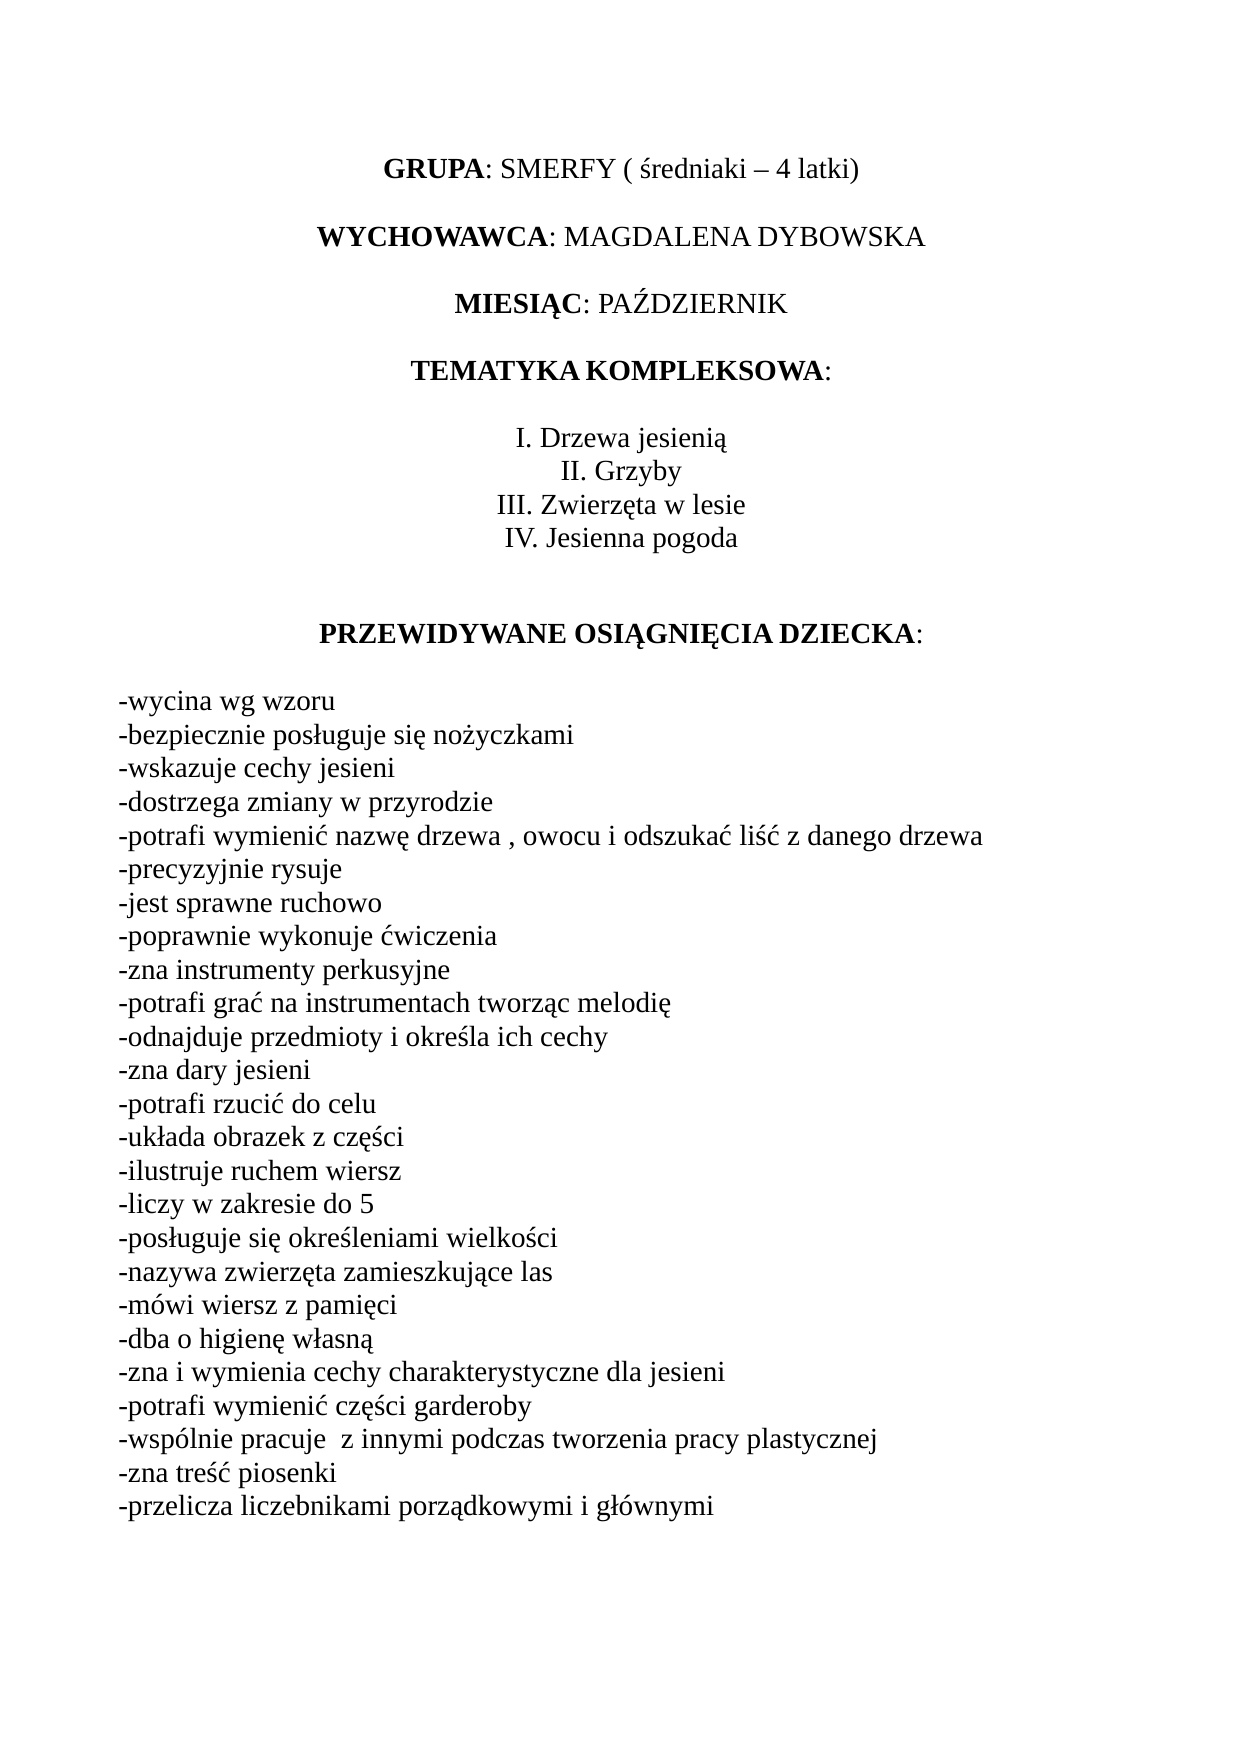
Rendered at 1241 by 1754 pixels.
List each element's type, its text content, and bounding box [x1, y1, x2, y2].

text -wskazuje cechy jesieni [118, 751, 1122, 784]
text -dostrzega zmiany w przyrodzie [118, 784, 1122, 818]
text -posługuje się określeniami wielkości [118, 1220, 1122, 1254]
text -dba o higienę własną [118, 1321, 1122, 1354]
list II. Grzyby [118, 453, 1124, 487]
text -wycina wg wzoru [118, 683, 1122, 717]
text -zna dary jesieni [118, 1052, 1122, 1086]
text -potrafi grać na instrumentach tworząc melodię [118, 985, 1122, 1019]
text -ilustruje ruchem wiersz [118, 1153, 1122, 1187]
text -zna instrumenty perkusyjne [118, 952, 1122, 985]
text PRZEWIDYWANE OSIĄGNIĘCIA DZIECKA: [118, 616, 1124, 650]
text MIESIĄC: PAŹDZIERNIK [118, 286, 1124, 319]
text -odnajduje przedmioty i określa ich cechy [118, 1019, 1122, 1052]
text -zna i wymienia cechy charakterystyczne dla jesieni [118, 1354, 1122, 1388]
text -układa obrazek z części [118, 1119, 1122, 1153]
text -liczy w zakresie do 5 [118, 1187, 1122, 1220]
text WYCHOWAWCA: MAGDALENA DYBOWSKA [118, 219, 1124, 252]
text TEMATYKA KOMPLEKSOWA: [118, 353, 1124, 386]
text -wspólnie pracuje z innymi podczas tworzenia pracy plastycznej [118, 1421, 1122, 1455]
text GRUPA: SMERFY ( średniaki – 4 latki) [118, 152, 1124, 185]
list III. Zwierzęta w lesie [118, 487, 1124, 521]
text -precyzyjnie rysuje [118, 851, 1122, 885]
text -zna treść piosenki [118, 1455, 1122, 1488]
text -potrafi rzucić do celu [118, 1086, 1122, 1119]
text -potrafi wymienić nazwę drzewa , owocu i odszukać liść z danego drzewa [118, 818, 1122, 851]
text -bezpiecznie posługuje się nożyczkami [118, 717, 1122, 751]
text -mówi wiersz z pamięci [118, 1287, 1122, 1321]
text -potrafi wymienić części garderoby [118, 1388, 1122, 1421]
text -nazywa zwierzęta zamieszkujące las [118, 1254, 1122, 1287]
list I. Drzewa jesienią [118, 420, 1124, 453]
text -przelicza liczebnikami porządkowymi i głównymi [118, 1488, 1122, 1522]
text -jest sprawne ruchowo [118, 885, 1122, 918]
list IV. Jesienna pogoda [118, 521, 1124, 554]
text -poprawnie wykonuje ćwiczenia [118, 918, 1122, 952]
